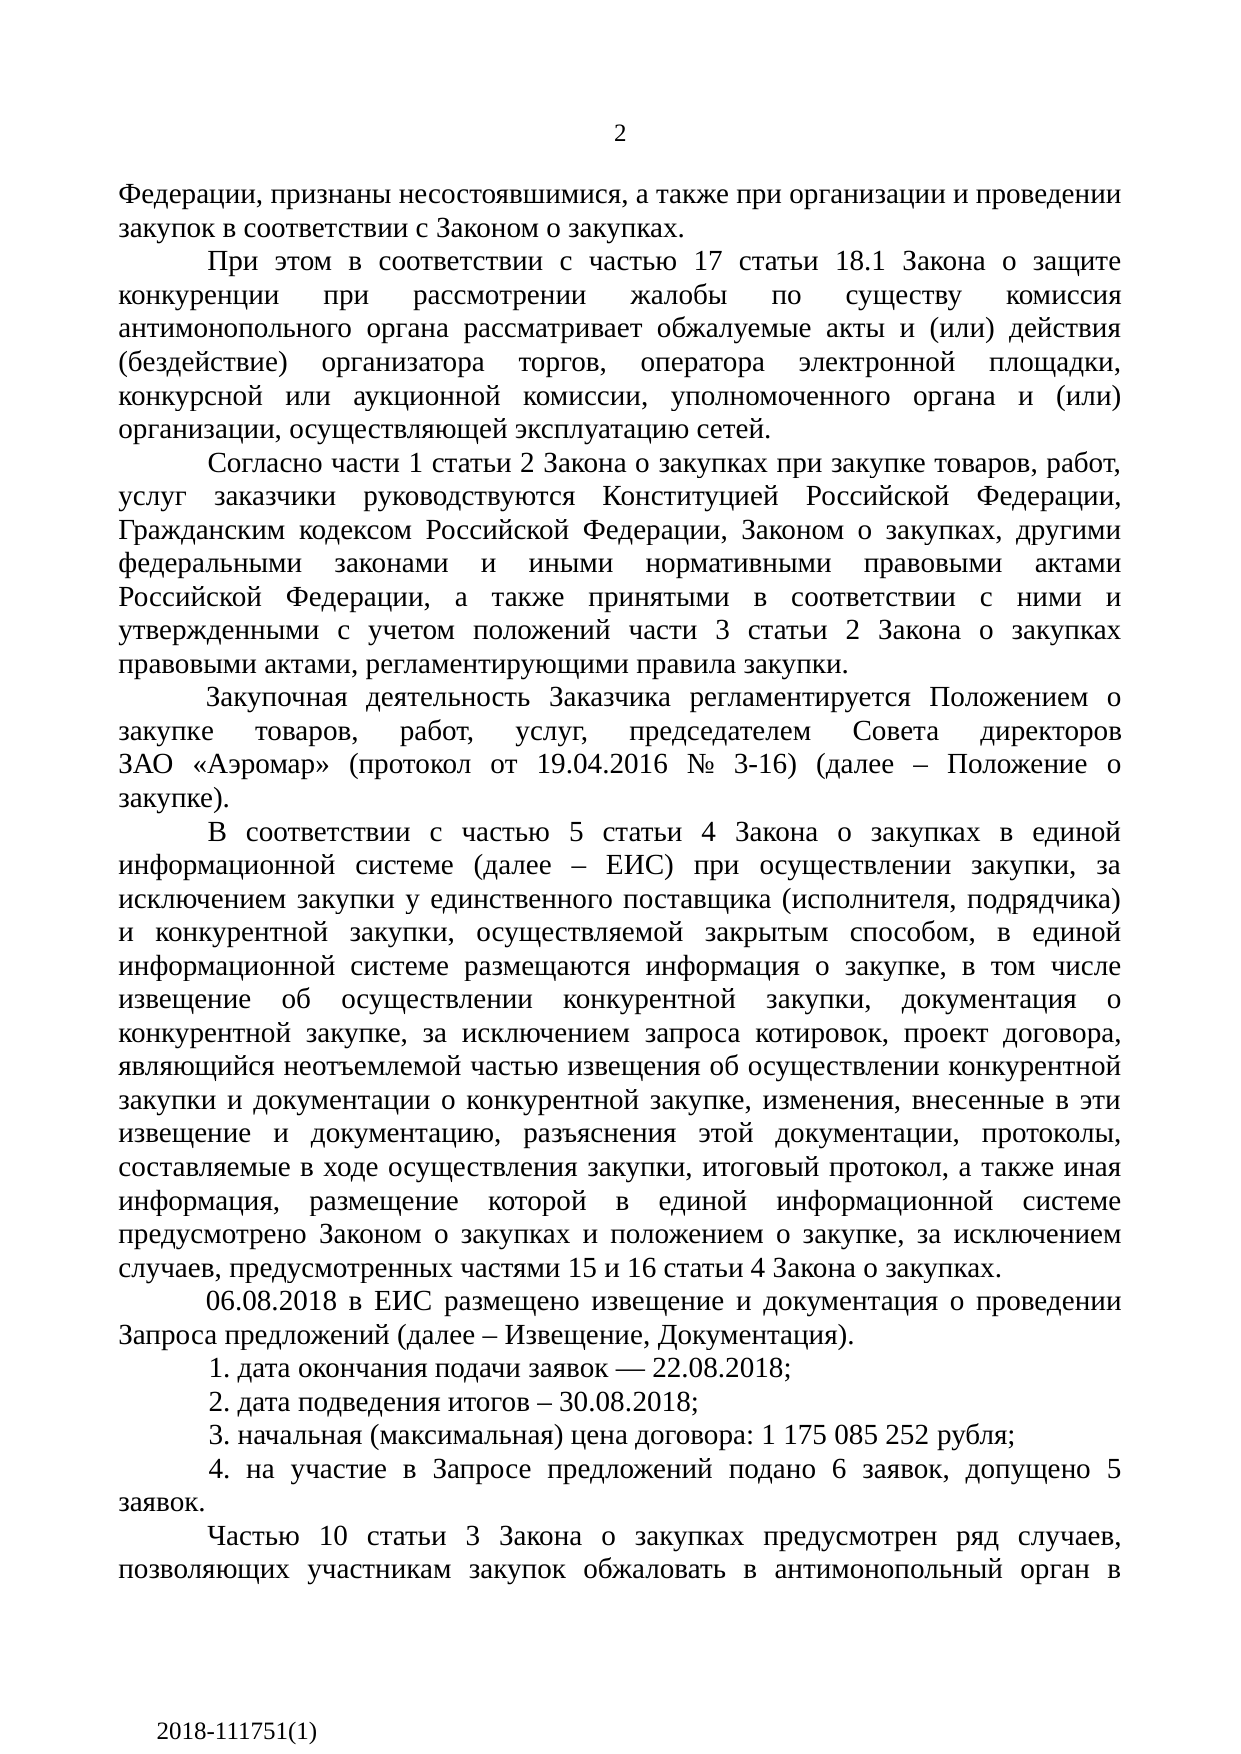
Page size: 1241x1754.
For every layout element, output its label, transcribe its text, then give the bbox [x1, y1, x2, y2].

text 2. дата подведения итогов – 30.08.2018; [118, 1384, 1122, 1417]
text 06.08.2018 в ЕИС размещено извещение и документация о проведении Запроса предложений (далее – Извещение, Документация). [118, 1283, 1122, 1350]
text При этом в соответствии с частью 17 статьи 18.1 Закона о защите конкуренции при рассмотрении жалобы по существу комиссия антимонопольного органа рассматривает обжалуемые акты и (или) действия (бездействие) организатора торгов, оператора электронной площадки, конкурсной или аукционной комиссии, уполномоченного органа и (или) организации, осуществляющей эксплуатацию сетей. [118, 243, 1122, 445]
text 3. начальная (максимальная) цена договора: 1 175 085 252 рубля; [118, 1417, 1122, 1451]
text 4. на участие в Запросе предложений подано 6 заявок, допущено 5 заявок. [118, 1451, 1122, 1518]
text Частью 10 статьи 3 Закона о закупках предусмотрен ряд случаев, позволяющих участникам закупок обжаловать в антимонопольный орган в [118, 1518, 1122, 1585]
text Согласно части 1 статьи 2 Закона о закупках при закупке товаров, работ, услуг заказчики руководствуются Конституцией Российской Федерации, Гражданским кодексом Российской Федерации, Законом о закупках, другими федеральными законами и иными нормативными правовыми актами Российской Федерации, а также принятыми в соответствии с ними и утвержденными с учетом положений части 3 статьи 2 Закона о закупках правовыми актами, регламентирующими правила закупки. [118, 445, 1122, 679]
text Закупочная деятельность Заказчика регламентируется Положением о закупке товаров, работ, услуг, председателем Совета директоров ЗАО «Аэромар» (протокол от 19.04.2016 № 3-16) (далее – Положение о закупке). [118, 679, 1122, 814]
text 1. дата окончания подачи заявок — 22.08.2018; [118, 1350, 1122, 1384]
text Федерации, признаны несостоявшимися, а также при организации и проведении закупок в соответствии с Законом о закупках. [118, 176, 1122, 243]
text В соответствии с частью 5 статьи 4 Закона о закупках в единой информационной системе (далее – ЕИС) при осуществлении закупки, за исключением закупки у единственного поставщика (исполнителя, подрядчика) и конкурентной закупки, осуществляемой закрытым способом, в единой информационной системе размещаются информация о закупке, в том числе извещение об осуществлении конкурентной закупки, документация о конкурентной закупке, за исключением запроса котировок, проект договора, являющийся неотъемлемой частью извещения об осуществлении конкурентной закупки и документации о конкурентной закупке, изменения, внесенные в эти извещение и документацию, разъяснения этой документации, протоколы, составляемые в ходе осуществления закупки, итоговый протокол, а также иная информация, размещение которой в единой информационной системе предусмотрено Законом о закупках и положением о закупке, за исключением случаев, предусмотренных частями 15 и 16 статьи 4 Закона о закупках. [118, 814, 1122, 1283]
